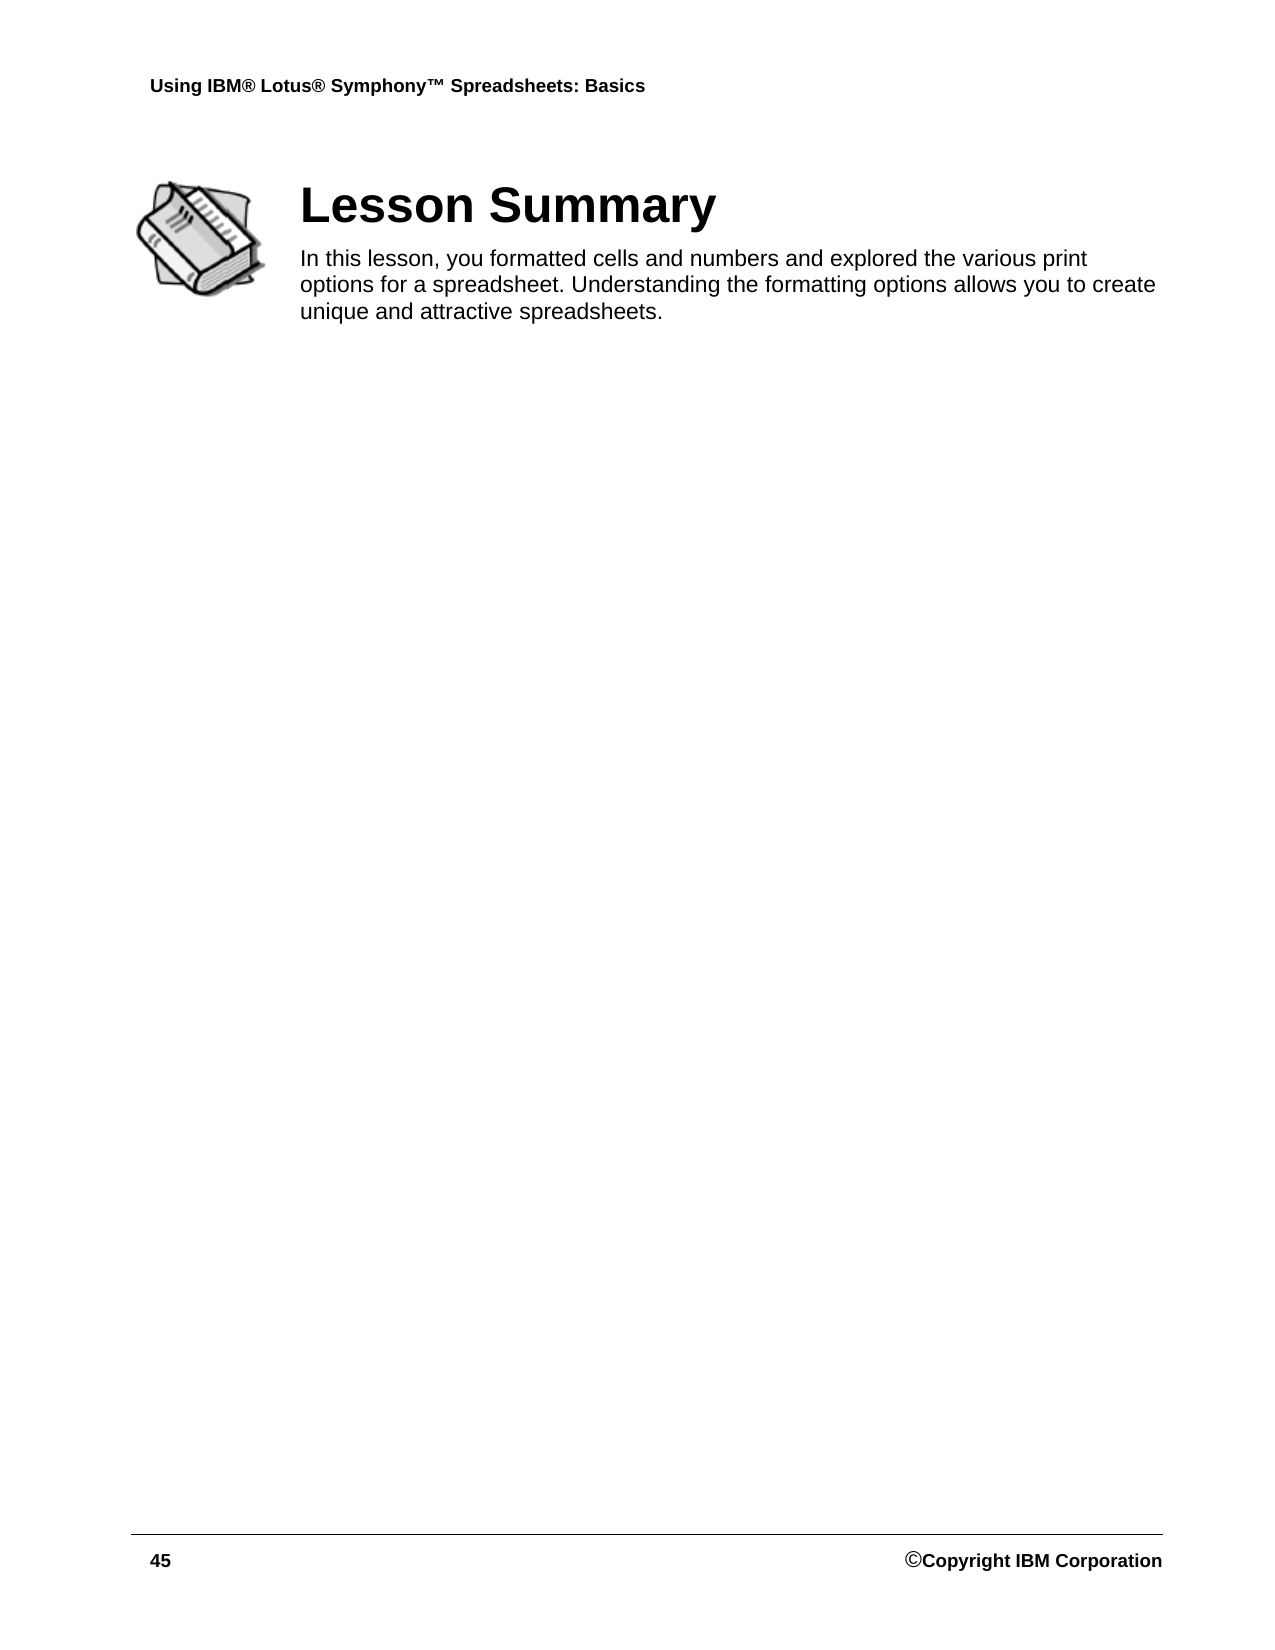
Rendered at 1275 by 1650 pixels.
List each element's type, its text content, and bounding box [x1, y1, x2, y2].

subtitle Lesson Summary [300, 175, 1162, 232]
picture [132, 174, 270, 300]
text In this lesson, you formatted cells and numbers and explored the various print options for a spreadsheet. Understanding the formatting options allows you to create unique and attractive spreadsheets. [300, 245, 1162, 324]
